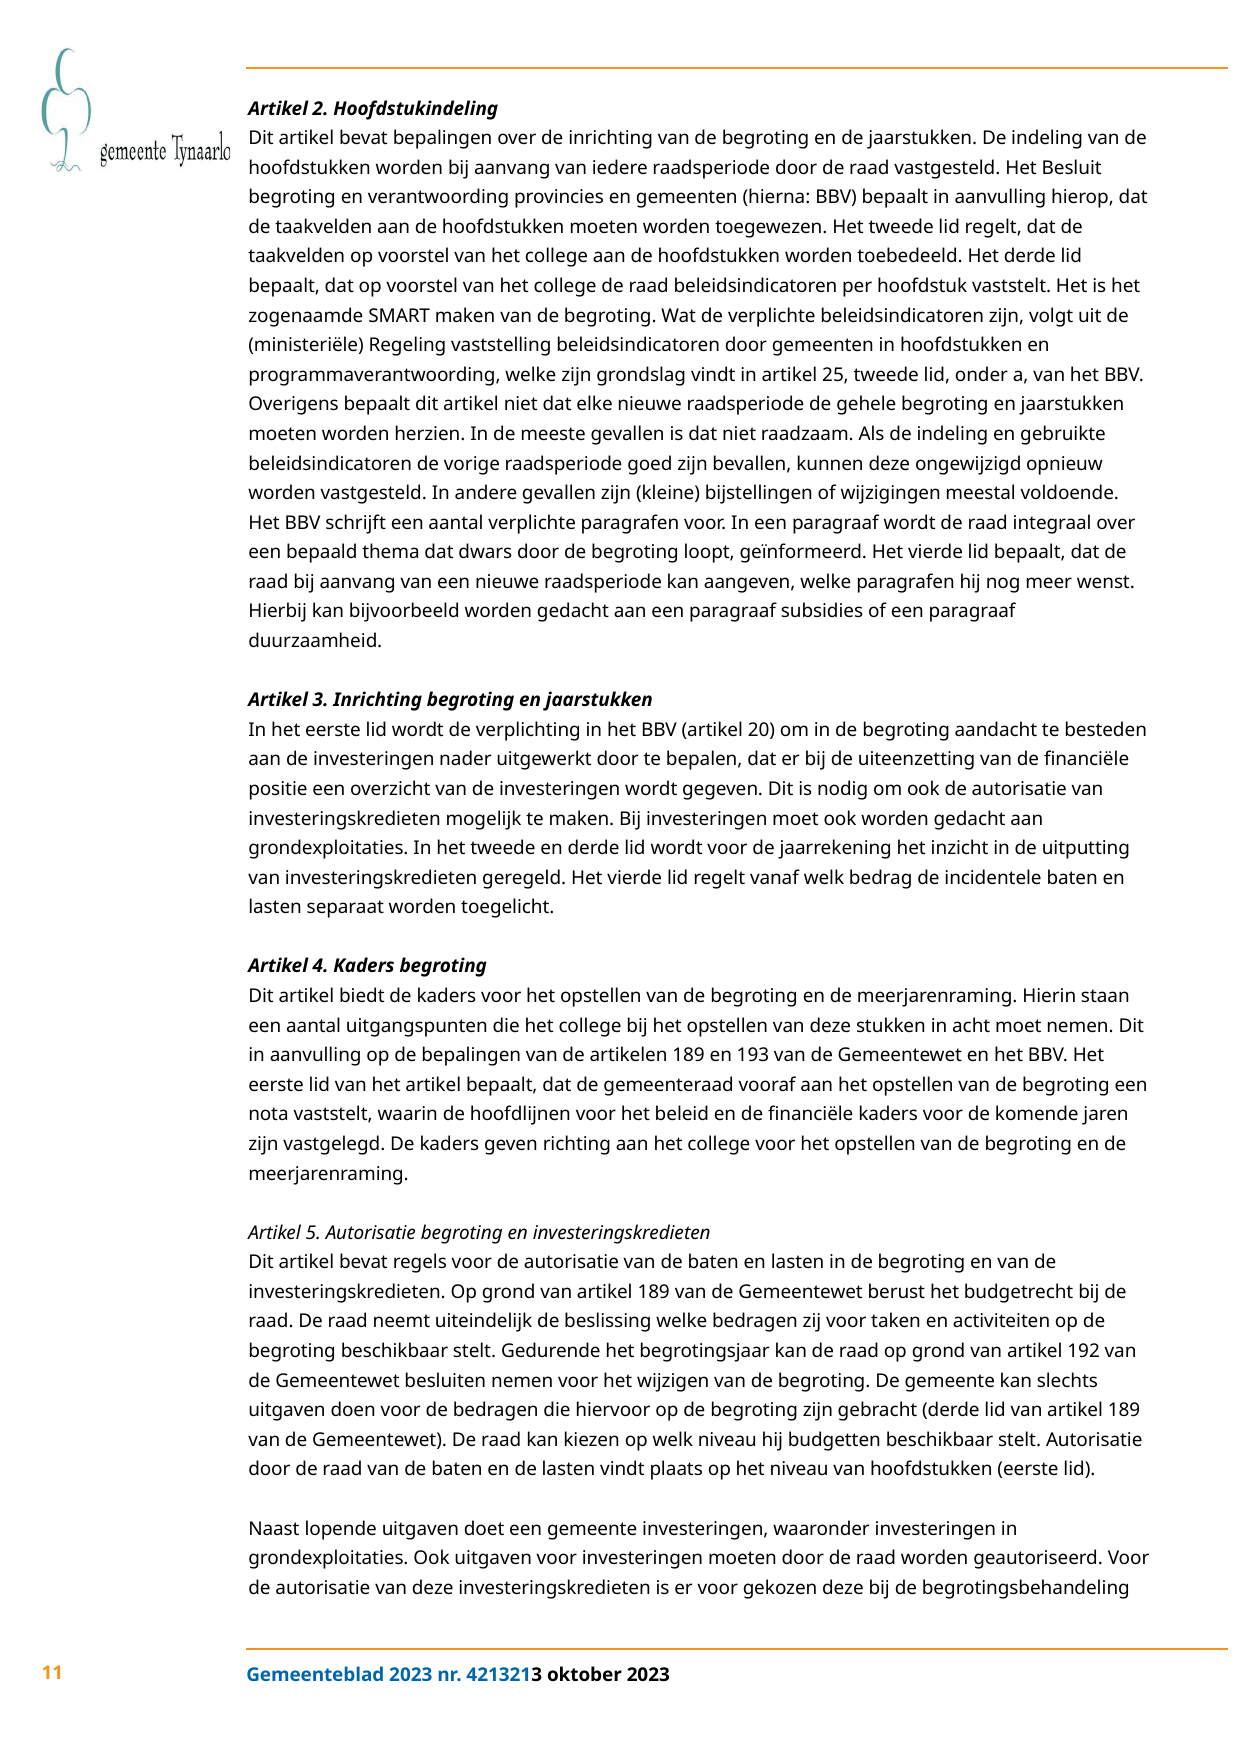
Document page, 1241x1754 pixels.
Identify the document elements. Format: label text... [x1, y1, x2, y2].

text Artikel 3. Inrichting begroting en jaarstukken [248, 686, 1152, 712]
text Artikel 2. Hoofdstukindeling [248, 95, 1152, 121]
text In het eerste lid wordt de verplichting in het BBV (artikel 20) om in de begroting aandacht te besteden aan de investeringen nader uitgewerkt door te bepalen, dat er bij de uiteenzetting van de financiële positie een overzicht van de investeringen wordt gegeven. Dit is nodig om ook de autorisatie van investeringskredieten mogelijk te maken. Bij investeringen moet ook worden gedacht aan grondexploitaties. In het tweede en derde lid wordt voor de jaarrekening het inzicht in de uitputting van investeringskredieten geregeld. Het vierde lid regelt vanaf welk bedrag de incidentele baten en lasten separaat worden toegelicht. [248, 716, 1152, 919]
picture [41, 47, 231, 172]
text Artikel 5. Autorisatie begroting en investeringskredieten [248, 1219, 1152, 1245]
text Dit artikel bevat bepalingen over de inrichting van de begroting en de jaarstukken. De indeling van de hoofdstukken worden bij aanvang van iedere raadsperiode door de raad vastgesteld. Het Besluit begroting en verantwoording provincies en gemeenten (hierna: BBV) bepaalt in aanvulling hierop, dat de taakvelden aan de hoofdstukken moeten worden toegewezen. Het tweede lid regelt, dat de taakvelden op voorstel van het college aan de hoofdstukken worden toebedeeld. Het derde lid bepaalt, dat op voorstel van het college de raad beleidsindicatoren per hoofdstuk vaststelt. Het is het zogenaamde SMART maken van de begroting. Wat de verplichte beleidsindicatoren zijn, volgt uit de (ministeriële) Regeling vaststelling beleidsindicatoren door gemeenten in hoofdstukken en programmaverantwoording, welke zijn grondslag vindt in artikel 25, tweede lid, onder a, van het BBV. Overigens bepaalt dit artikel niet dat elke nieuwe raadsperiode de gehele begroting en jaarstukken moeten worden herzien. In de meeste gevallen is dat niet raadzaam. Als de indeling en gebruikte beleidsindicatoren de vorige raadsperiode goed zijn bevallen, kunnen deze ongewijzigd opnieuw worden vastgesteld. In andere gevallen zijn (kleine) bijstellingen of wijzigingen meestal voldoende. Het BBV schrijft een aantal verplichte paragrafen voor. In een paragraaf wordt de raad integraal over een bepaald thema dat dwars door de begroting loopt, geïnformeerd. Het vierde lid bepaalt, dat de raad bij aanvang van een nieuwe raadsperiode kan aangeven, welke paragrafen hij nog meer wenst. Hierbij kan bijvoorbeeld worden gedacht aan een paragraaf subsidies of een paragraaf duurzaamheid. [248, 124, 1152, 653]
text Dit artikel biedt de kaders voor het opstellen van de begroting en de meerjarenraming. Hierin staan een aantal uitgangspunten die het college bij het opstellen van deze stukken in acht moet nemen. Dit in aanvulling op de bepalingen van de artikelen 189 en 193 van de Gemeentewet en het BBV. Het eerste lid van het artikel bepaalt, dat de gemeenteraad vooraf aan het opstellen van de begroting een nota vaststelt, waarin de hoofdlijnen voor het beleid en de financiële kaders voor de komende jaren zijn vastgelegd. De kaders geven richting aan het college voor het opstellen van de begroting en de meerjarenraming. [248, 982, 1152, 1186]
text Dit artikel bevat regels voor de autorisatie van de baten en lasten in de begroting en van de investeringskredieten. Op grond van artikel 189 van de Gemeentewet berust het budgetrecht bij de raad. De raad neemt uiteindelijk de beslissing welke bedragen zij voor taken en activiteiten op de begroting beschikbaar stelt. Gedurende het begrotingsjaar kan de raad op grond van artikel 192 van de Gemeentewet besluiten nemen voor het wijzigen van de begroting. De gemeente kan slechts uitgaven doen voor de bedragen die hiervoor op de begroting zijn gebracht (derde lid van artikel 189 van de Gemeentewet). De raad kan kiezen op welk niveau hij budgetten beschikbaar stelt. Autorisatie door de raad van de baten en de lasten vindt plaats op het niveau van hoofdstukken (eerste lid). [248, 1248, 1152, 1481]
text Artikel 4. Kaders begroting [248, 953, 1152, 978]
text Naast lopende uitgaven doet een gemeente investeringen, waaronder investeringen in grondexploitaties. Ook uitgaven voor investeringen moeten door de raad worden geautoriseerd. Voor de autorisatie van deze investeringskredieten is er voor gekozen deze bij de begrotingsbehandeling [248, 1515, 1152, 1600]
